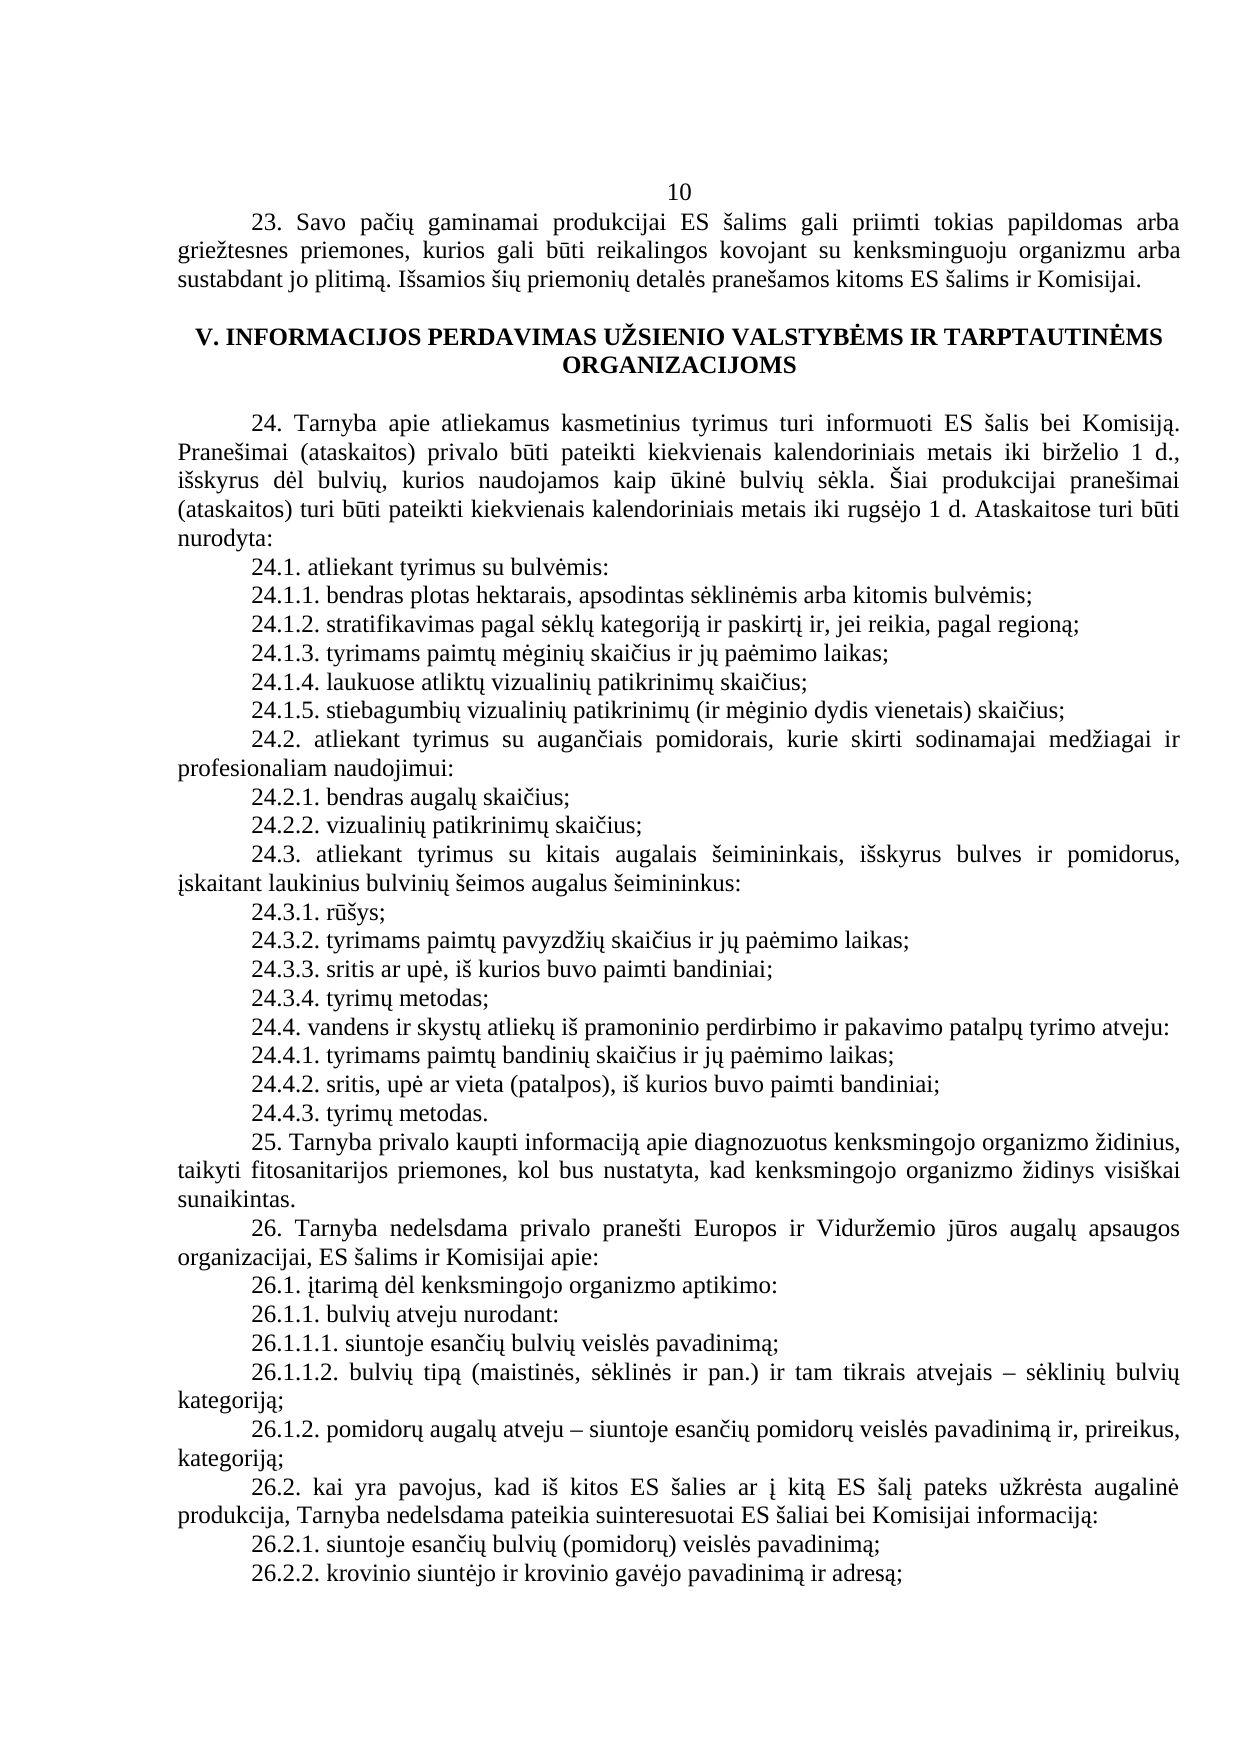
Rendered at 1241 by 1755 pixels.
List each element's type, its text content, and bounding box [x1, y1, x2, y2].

text 24.4.2. sritis, upė ar vieta (patalpos), iš kurios buvo paimti bandiniai; [177, 1069, 1181, 1098]
text 24.1.1. bendras plotas hektarais, apsodintas sėklinėmis arba kitomis bulvėmis; [177, 580, 1181, 609]
text 23. Savo pačių gaminamai produkcijai ES šalims gali priimti tokias papildomas arba griežtesnes priemones, kurios gali būti reikalingos kovojant su kenksminguoju organizmu arba sustabdant jo plitimą. Išsamios šių priemonių detalės pranešamos kitoms ES šalims ir Komisijai. [177, 207, 1181, 293]
text V. INFORMACIJOS PERDAVIMAS UŽSIENIO VALSTYBĖMS IR TARPTAUTINĖMS ORGANIZACIJOMS [177, 322, 1181, 379]
text 24.3.1. rūšys; [177, 897, 1181, 925]
text 26.2.1. siuntoje esančių bulvių (pomidorų) veislės pavadinimą; [177, 1529, 1181, 1558]
text 24.1.3. tyrimams paimtų mėginių skaičius ir jų paėmimo laikas; [177, 638, 1181, 667]
text 24.3. atliekant tyrimus su kitais augalais šeimininkais, išskyrus bulves ir pomidorus, įskaitant laukinius bulvinių šeimos augalus šeimininkus: [177, 839, 1181, 897]
text 26.2.2. krovinio siuntėjo ir krovinio gavėjo pavadinimą ir adresą; [177, 1558, 1181, 1587]
text 24.3.3. sritis ar upė, iš kurios buvo paimti bandiniai; [177, 954, 1181, 983]
text 24.2.2. vizualinių patikrinimų skaičius; [177, 810, 1181, 839]
text 24.1.5. stiebagumbių vizualinių patikrinimų (ir mėginio dydis vienetais) skaičius; [177, 695, 1181, 724]
text 24.2. atliekant tyrimus su augančiais pomidorais, kurie skirti sodinamajai medžiagai ir profesionaliam naudojimui: [177, 724, 1181, 782]
text 24. Tarnyba apie atliekamus kasmetinius tyrimus turi informuoti ES šalis bei Komisiją. Pranešimai (ataskaitos) privalo būti pateikti kiekvienais kalendoriniais metais iki birželio 1 d., išskyrus dėl bulvių, kurios naudojamos kaip ūkinė bulvių sėkla. Šiai produkcijai pranešimai (ataskaitos) turi būti pateikti kiekvienais kalendoriniais metais iki rugsėjo 1 d. Ataskaitose turi būti nurodyta: [177, 408, 1181, 552]
text 24.4. vandens ir skystų atliekų iš pramoninio perdirbimo ir pakavimo patalpų tyrimo atveju: [177, 1012, 1181, 1040]
text 24.1.2. stratifikavimas pagal sėklų kategoriją ir paskirtį ir, jei reikia, pagal regioną; [177, 609, 1181, 638]
text 26.2. kai yra pavojus, kad iš kitos ES šalies ar į kitą ES šalį pateks užkrėsta augalinė produkcija, Tarnyba nedelsdama pateikia suinteresuotai ES šaliai bei Komisijai informaciją: [177, 1472, 1181, 1529]
text 24.1.4. laukuose atliktų vizualinių patikrinimų skaičius; [177, 667, 1181, 695]
text 26.1.1.2. bulvių tipą (maistinės, sėklinės ir pan.) ir tam tikrais atvejais – sėklinių bulvių kategoriją; [177, 1357, 1181, 1414]
text 26.1. įtarimą dėl kenksmingojo organizmo aptikimo: [177, 1270, 1181, 1299]
text 24.4.3. tyrimų metodas. [177, 1098, 1181, 1127]
text 26. Tarnyba nedelsdama privalo pranešti Europos ir Viduržemio jūros augalų apsaugos organizacijai, ES šalims ir Komisijai apie: [177, 1213, 1181, 1270]
text 24.4.1. tyrimams paimtų bandinių skaičius ir jų paėmimo laikas; [177, 1040, 1181, 1069]
text 25. Tarnyba privalo kaupti informaciją apie diagnozuotus kenksmingojo organizmo židinius, taikyti fitosanitarijos priemones, kol bus nustatyta, kad kenksmingojo organizmo židinys visiškai sunaikintas. [177, 1127, 1181, 1213]
text 26.1.2. pomidorų augalų atveju – siuntoje esančių pomidorų veislės pavadinimą ir, prireikus, kategoriją; [177, 1414, 1181, 1472]
text 24.3.4. tyrimų metodas; [177, 983, 1181, 1012]
text 24.3.2. tyrimams paimtų pavyzdžių skaičius ir jų paėmimo laikas; [177, 925, 1181, 954]
text 26.1.1. bulvių atveju nurodant: [177, 1299, 1181, 1328]
text 24.2.1. bendras augalų skaičius; [177, 782, 1181, 810]
text 26.1.1.1. siuntoje esančių bulvių veislės pavadinimą; [177, 1328, 1181, 1357]
text 24.1. atliekant tyrimus su bulvėmis: [177, 552, 1181, 580]
